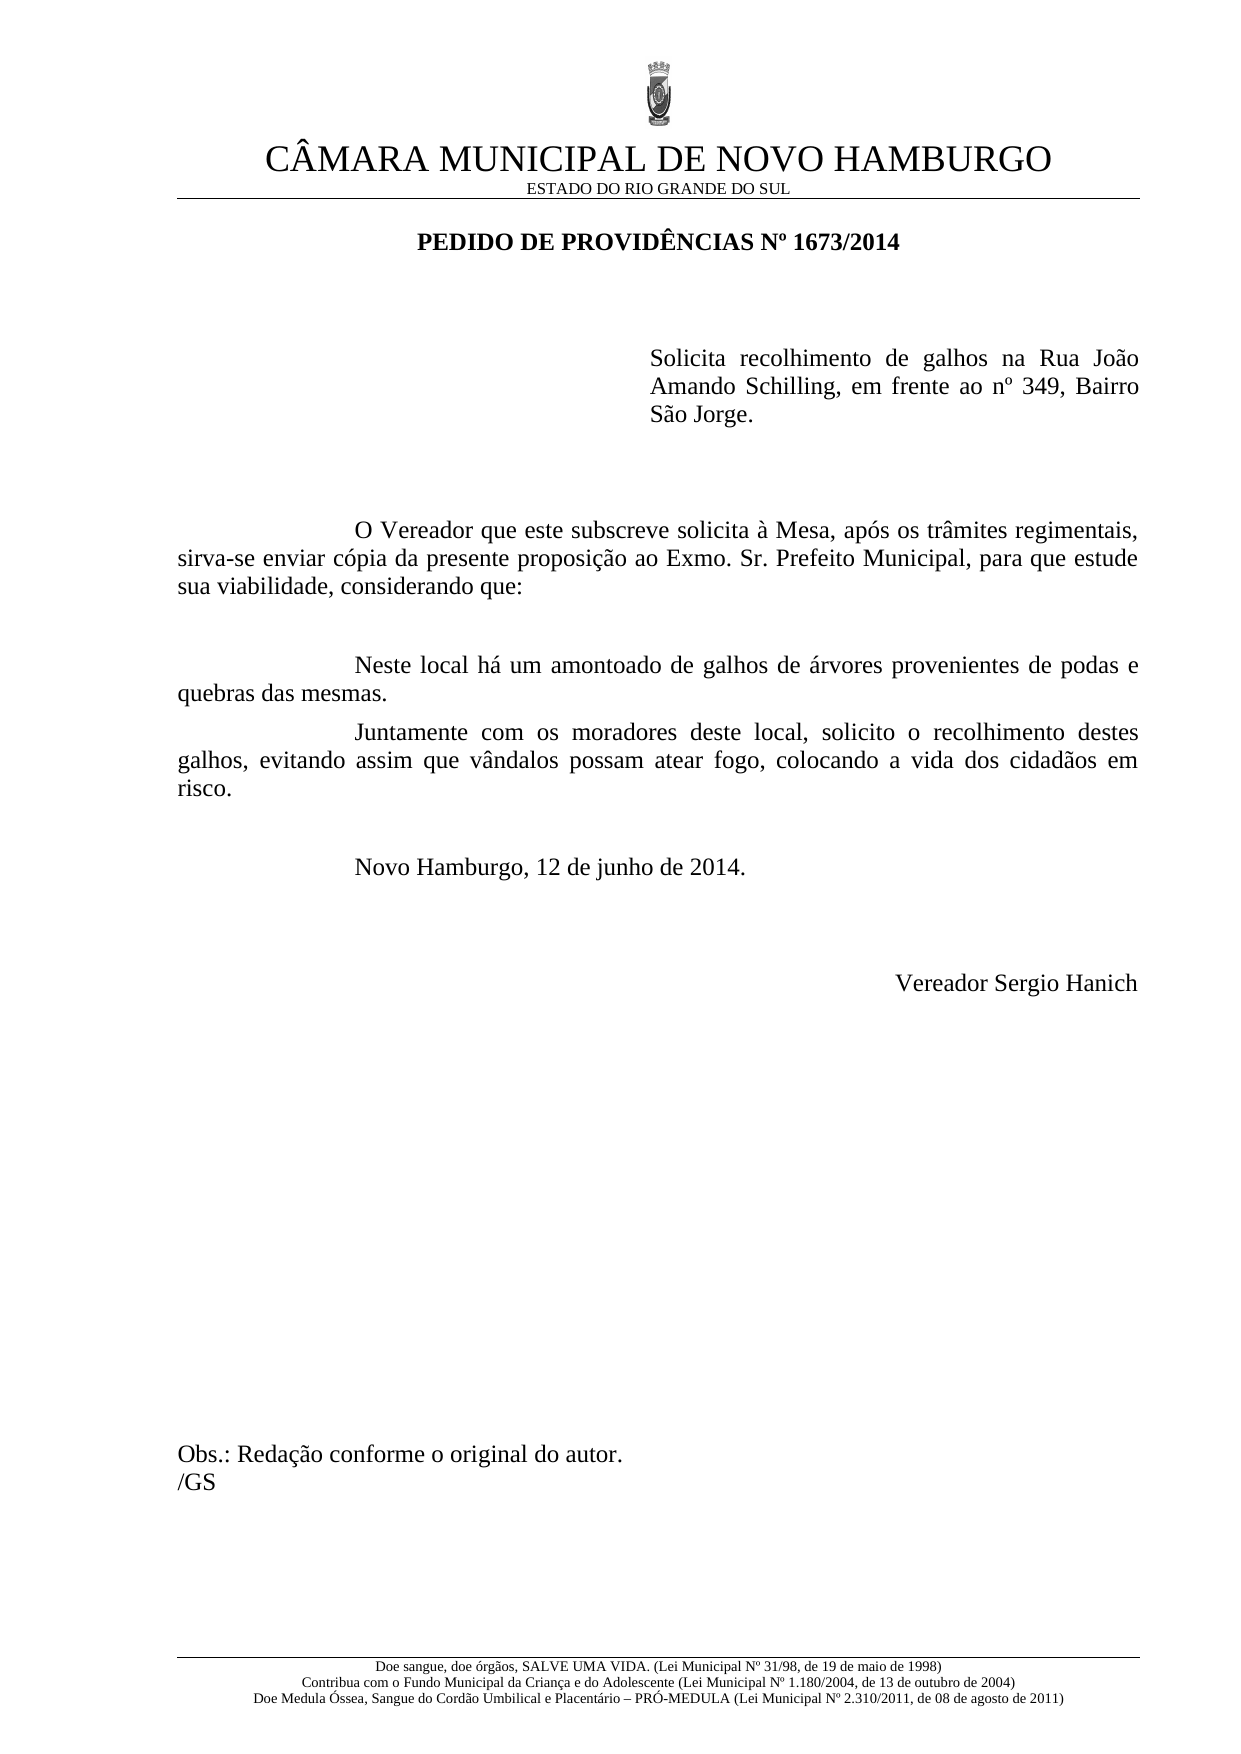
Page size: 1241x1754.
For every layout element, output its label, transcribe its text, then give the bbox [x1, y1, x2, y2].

text /GS [177, 1468, 1140, 1496]
text O Vereador que este subscreve solicita à Mesa, após os trâmites regimentais, sirva-se enviar cópia da presente proposição ao Exmo. Sr. Prefeito Municipal, para que estude sua viabilidade, considerando que: [177, 516, 1140, 599]
text Vereador Sergio Hanich [768, 969, 1140, 997]
text Juntamente com os moradores deste local, solicito o recolhimento destes galhos, evitando assim que vândalos possam atear fogo, colocando a vida dos cidadãos em risco. [177, 718, 1140, 801]
text Neste local há um amontoado de galhos de árvores provenientes de podas e quebras das mesmas. [177, 651, 1140, 706]
text Solicita recolhimento de galhos na Rua João Amando Schilling, em frente ao nº 349, Bairro São Jorge. [649, 344, 1140, 428]
text Obs.: Redação conforme o original do autor. [177, 1440, 1140, 1468]
text PEDIDO DE PROVIDÊNCIAS Nº 1673/2014 [177, 228, 1140, 256]
text Novo Hamburgo, 12 de junho de 2014. [177, 853, 1140, 881]
